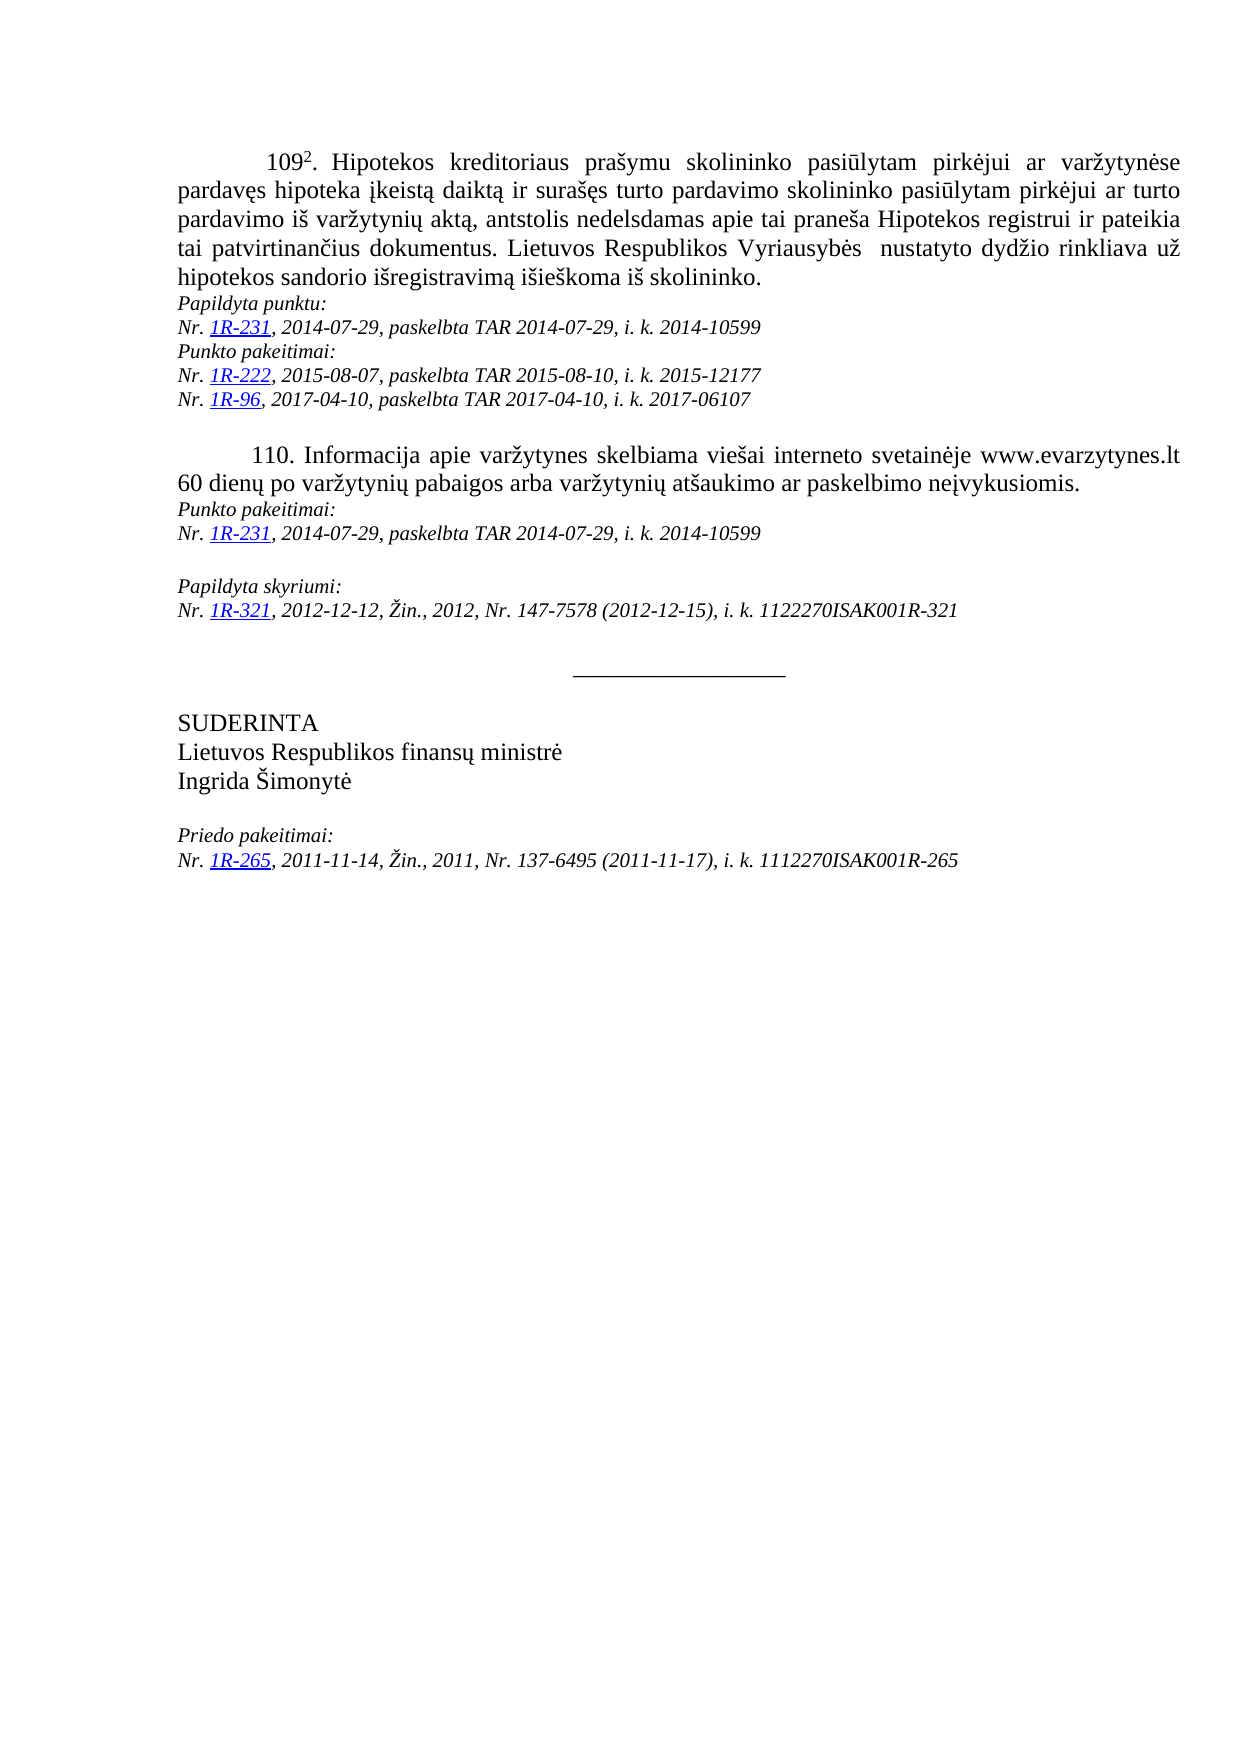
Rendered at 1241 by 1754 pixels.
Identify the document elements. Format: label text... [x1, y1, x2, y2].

text Punkto pakeitimai: [177, 339, 1181, 363]
text 110. Informacija apie varžytynes skelbiama viešai interneto svetainėje www.evarzytynes.lt 60 dienų po varžytynių pabaigos arba varžytynių atšaukimo ar paskelbimo neįvykusiomis. [177, 440, 1181, 497]
text Ingrida Šimonytė [177, 766, 1181, 795]
text _________________ [177, 651, 1181, 680]
text Nr. 1R-96, 2017-04-10, paskelbta TAR 2017-04-10, i. k. 2017-06107 [177, 387, 1181, 411]
text Priedo pakeitimai: [177, 823, 1181, 847]
text Nr. 1R-231, 2014-07-29, paskelbta TAR 2014-07-29, i. k. 2014-10599 [177, 315, 1181, 339]
text Nr. 1R-222, 2015-08-07, paskelbta TAR 2015-08-10, i. k. 2015-12177 [177, 363, 1181, 387]
text 1092. Hipotekos kreditoriaus prašymu skolininko pasiūlytam pirkėjui ar varžytynėse pardavęs hipoteka įkeistą daiktą ir surašęs turto pardavimo skolininko pasiūlytam pirkėjui ar turto pardavimo iš varžytynių aktą, antstolis nedelsdamas apie tai praneša Hipotekos registrui ir pateikia tai patvirtinančius dokumentus. Lietuvos Respublikos Vyriausybės nustatyto dydžio rinkliava už hipotekos sandorio išregistravimą išieškoma iš skolininko. [177, 147, 1181, 291]
text SUDERINTA [177, 708, 1181, 737]
text Punkto pakeitimai: [177, 497, 1181, 521]
text Papildyta punktu: [177, 291, 1181, 315]
text Nr. 1R-231, 2014-07-29, paskelbta TAR 2014-07-29, i. k. 2014-10599 [177, 521, 1181, 545]
text Lietuvos Respublikos finansų ministrė [177, 737, 1181, 766]
text Nr. 1R-321, 2012-12-12, Žin., 2012, Nr. 147-7578 (2012-12-15), i. k. 1122270ISAK001R-321 [177, 598, 1181, 622]
text Papildyta skyriumi: [177, 574, 1181, 598]
text Nr. 1R-265, 2011-11-14, Žin., 2011, Nr. 137-6495 (2011-11-17), i. k. 1112270ISAK001R-265 [177, 847, 1181, 872]
